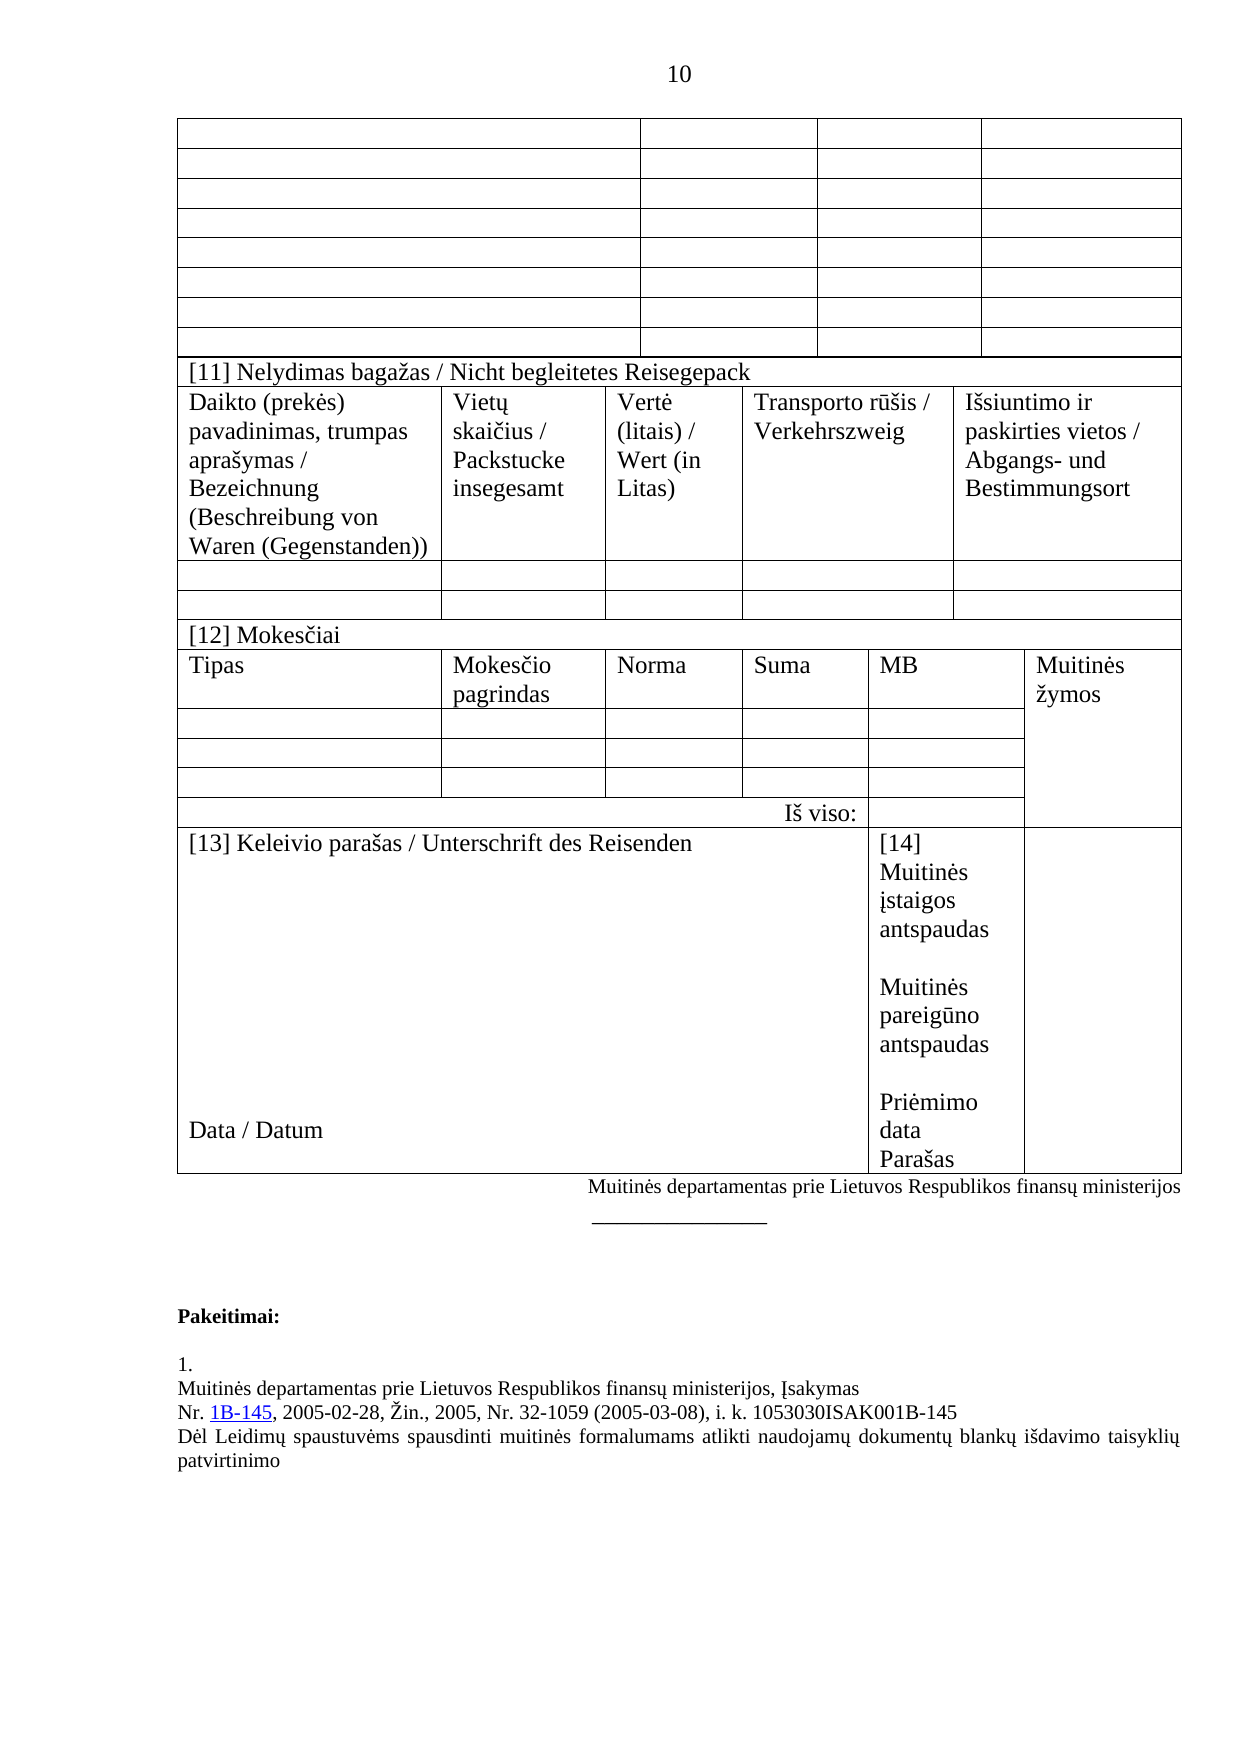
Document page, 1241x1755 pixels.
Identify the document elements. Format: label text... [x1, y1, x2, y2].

text Muitinės departamentas prie Lietuvos Respublikos finansų ministerijos, Įsakymas [177, 1376, 1181, 1400]
table_cell [641, 328, 817, 356]
table_cell [606, 768, 742, 797]
table_cell [178, 591, 441, 619]
table_cell Transporto rūšis / Verkehrszweig [743, 387, 953, 560]
text Dėl Leidimų spaustuvėms spausdinti muitinės formalumams atlikti naudojamų dokumentų blankų išdavimo taisyklių patvirtinimo [177, 1424, 1181, 1472]
table_cell [178, 739, 441, 767]
table_cell [982, 268, 1181, 297]
table_cell [13] Keleivio parašas / Unterschrift des Reisenden Data / Datum [178, 828, 868, 1173]
table_cell [178, 709, 441, 737]
table_cell Vietų skaičius / Packstucke insegesamt [442, 387, 605, 560]
table_cell [178, 149, 640, 178]
table_cell [178, 328, 640, 356]
table_cell [178, 209, 640, 237]
table_cell [982, 119, 1181, 148]
table_cell [11] Nelydimas bagažas / Nicht begleitetes Reisegepack [178, 358, 1181, 386]
text Pakeitimai: [177, 1304, 1181, 1328]
table_cell [743, 591, 953, 619]
table_cell [982, 328, 1181, 356]
table_cell [818, 119, 981, 148]
table_cell [442, 561, 605, 589]
table_cell [818, 179, 981, 207]
table_cell [178, 561, 441, 589]
text Nr. 1B-145, 2005-02-28, Žin., 2005, Nr. 32-1059 (2005-03-08), i. k. 1053030ISAK001B-145 [177, 1400, 1181, 1424]
table_cell Išsiuntimo ir paskirties vietos / Abgangs- und Bestimmungsort [954, 387, 1181, 560]
table_cell [12] Mokesčiai [178, 620, 1181, 649]
table_cell [954, 591, 1181, 619]
table_cell [606, 739, 742, 767]
table_cell Tipas [178, 650, 441, 708]
table_cell [869, 709, 1024, 737]
table_cell [606, 591, 742, 619]
table_cell [178, 298, 640, 327]
table_cell [641, 209, 817, 237]
table_cell [743, 709, 868, 737]
table_cell [982, 209, 1181, 237]
table_cell [442, 768, 605, 797]
table_cell [743, 739, 868, 767]
text ______________ [177, 1198, 1181, 1227]
table_cell [641, 298, 817, 327]
table_cell [982, 238, 1181, 267]
table_cell [818, 328, 981, 356]
table_cell Daikto (prekės) pavadinimas, trumpas aprašymas / Bezeichnung (Beschreibung von Waren (Gegenstanden)) [178, 387, 441, 560]
table_cell Suma [743, 650, 868, 708]
table_cell [14] Muitinės įstaigos antspaudas Muitinės pareigūno antspaudas Priėmimo data Parašas [869, 828, 1024, 1173]
table_cell [818, 209, 981, 237]
text Muitinės departamentas prie Lietuvos Respublikos finansų ministerijos [177, 1174, 1181, 1198]
table_cell [606, 709, 742, 737]
table_cell [743, 561, 953, 589]
table_cell [818, 149, 981, 178]
table_cell [641, 238, 817, 267]
table_cell [818, 298, 981, 327]
table_cell Iš viso: [178, 798, 868, 827]
table_cell [606, 561, 742, 589]
table_cell [178, 768, 441, 797]
table_cell [743, 768, 868, 797]
table_cell [178, 238, 640, 267]
table_cell [178, 179, 640, 207]
table_cell [982, 298, 1181, 327]
table_cell [442, 739, 605, 767]
text 1. [177, 1352, 1181, 1376]
table_cell Vertė (litais) / Wert (in Litas) [606, 387, 742, 560]
table_cell [1025, 828, 1181, 1173]
table_cell [641, 179, 817, 207]
table_cell [869, 739, 1024, 767]
table_cell [442, 591, 605, 619]
table_cell Mokesčio pagrindas [442, 650, 605, 708]
table_cell [954, 561, 1181, 589]
table_cell [641, 149, 817, 178]
table_cell [641, 268, 817, 297]
table_cell [178, 268, 640, 297]
table_cell [869, 768, 1024, 797]
table_cell [818, 268, 981, 297]
table_cell Muitinės žymos [1025, 650, 1181, 827]
table_cell [982, 149, 1181, 178]
table_cell [982, 179, 1181, 207]
table_cell [818, 238, 981, 267]
table_cell [178, 119, 640, 148]
table_cell Norma [606, 650, 742, 708]
table_cell [869, 798, 1024, 827]
table_cell [442, 709, 605, 737]
table_cell [641, 119, 817, 148]
table_cell MB [869, 650, 1024, 708]
